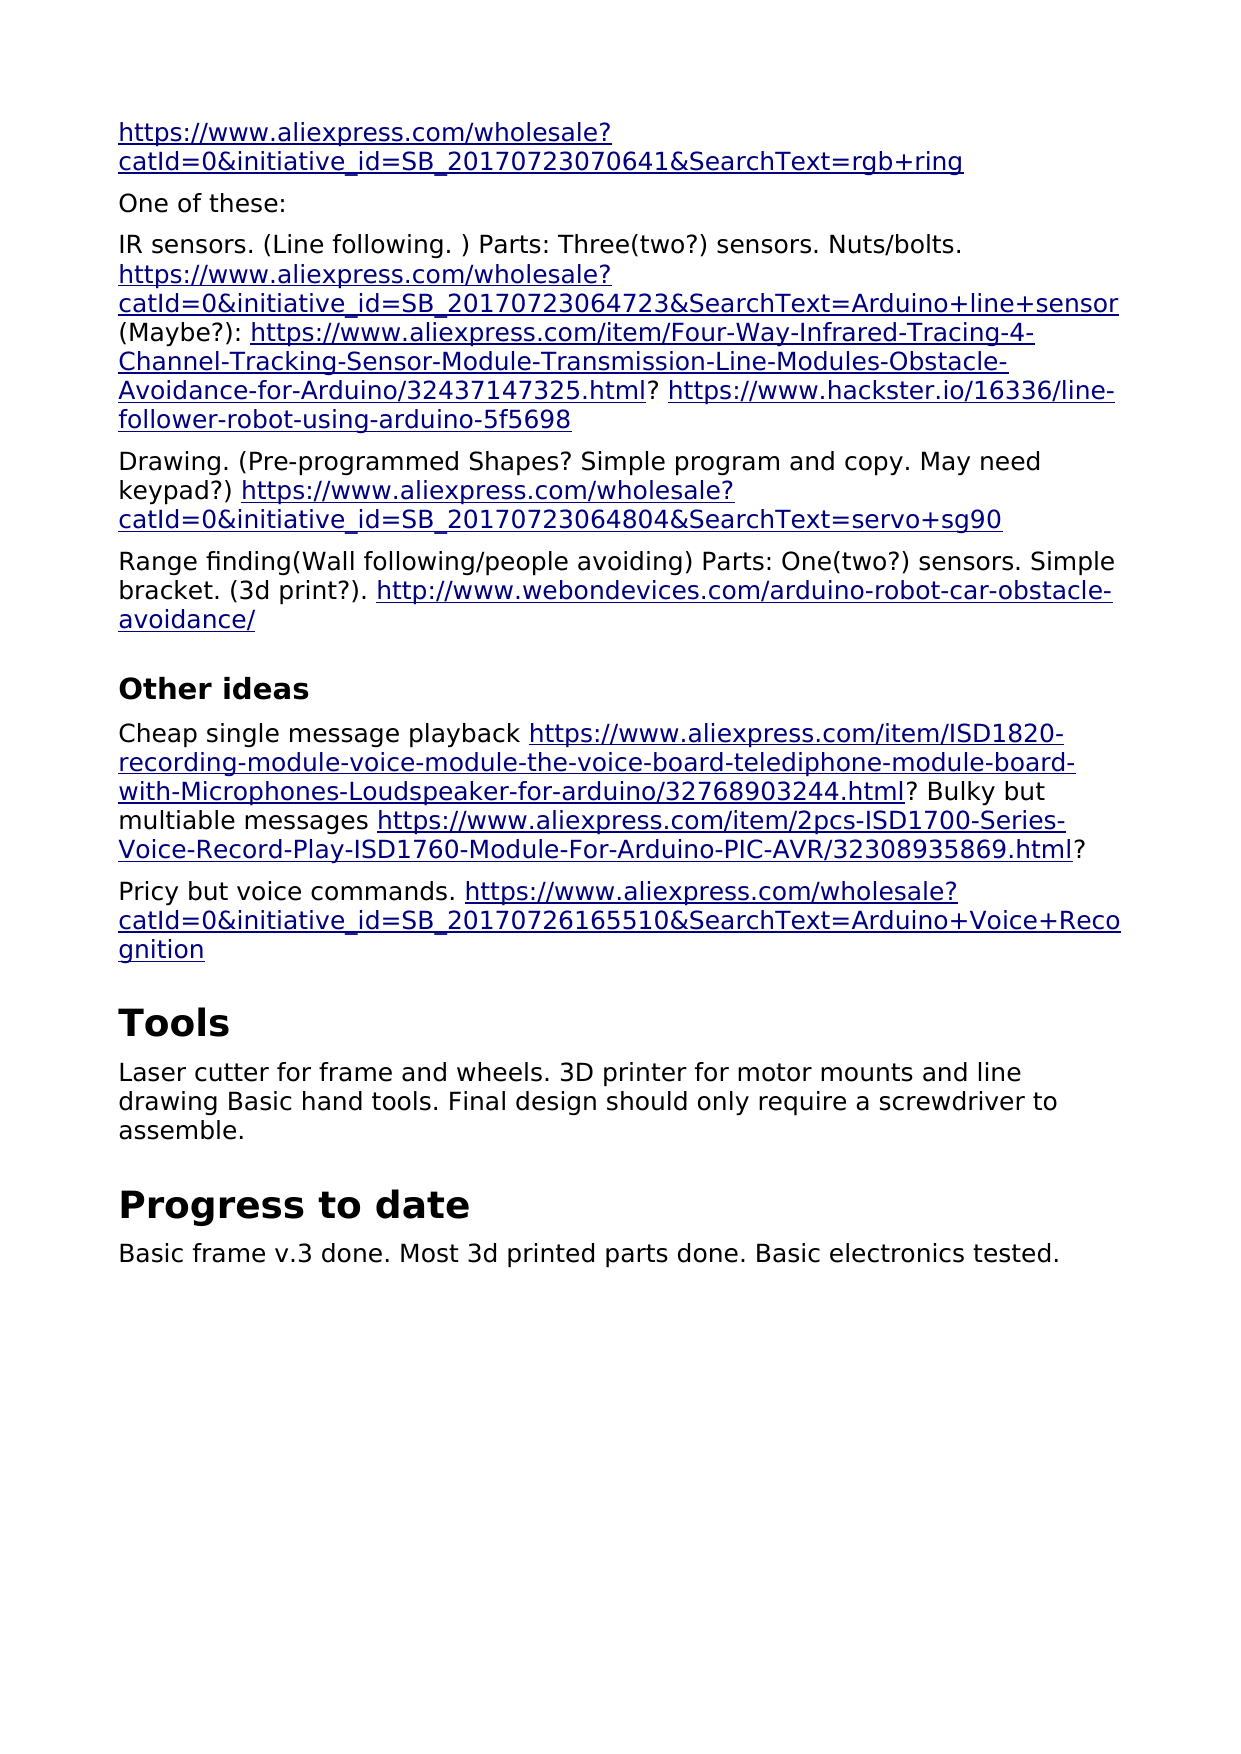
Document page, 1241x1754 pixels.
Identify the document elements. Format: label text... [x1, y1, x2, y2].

subtitle Tools [118, 1002, 1122, 1046]
text https://www.aliexpress.com/wholesale?catId=0&initiative_id=SB_20170723070641&SearchText=rgb+ring [118, 118, 1122, 176]
text Laser cutter for frame and wheels. 3D printer for motor mounts and line drawing Basic hand tools. Final design should only require a screwdriver to assemble. [118, 1058, 1122, 1146]
text Drawing. (Pre-programmed Shapes? Simple program and copy. May need keypad?) https://www.aliexpress.com/wholesale?catId=0&initiative_id=SB_20170723064804&SearchText=servo+sg90 [118, 447, 1122, 535]
text One of these: [118, 189, 1122, 218]
text Range finding(Wall following/people avoiding) Parts: One(two?) sensors. Simple bracket. (3d print?). http://www.webondevices.com/arduino-robot-car-obstacle-avoidance/ [118, 547, 1122, 635]
subtitle Progress to date [118, 1183, 1122, 1227]
text Cheap single message playback https://www.aliexpress.com/item/ISD1820-recording-module-voice-module-the-voice-board-telediphone-module-board-with-Microphones-Loudspeaker-for-arduino/32768903244.html? Bulky but multiable messages https://www.aliexpress.com/item/2pcs-ISD1700-Series-Voice-Record-Play-ISD1760-Module-For-Arduino-PIC-AVR/32308935869.html? [118, 719, 1122, 864]
text IR sensors. (Line following. ) Parts: Three(two?) sensors. Nuts/bolts. https://www.aliexpress.com/wholesale?catId=0&initiative_id=SB_20170723064723&SearchText=Arduino+line+sensor (Maybe?): https://www.aliexpress.com/item/Four-Way-Infrared-Tracing-4-Channel-Tracking-Sensor-Module-Transmission-Line-Modules-Obstacle-Avoidance-for-Arduino/32437147325.html? https://www.hackster.io/16336/line-follower-robot-using-arduino-5f5698 [118, 231, 1122, 435]
text Basic frame v.3 done. Most 3d printed parts done. Basic electronics tested. [118, 1239, 1122, 1268]
text Pricy but voice commands. https://www.aliexpress.com/wholesale?catId=0&initiative_id=SB_20170726165510&SearchText=Arduino+Voice+Recognition [118, 877, 1122, 964]
subtitle Other ideas [118, 672, 1122, 706]
